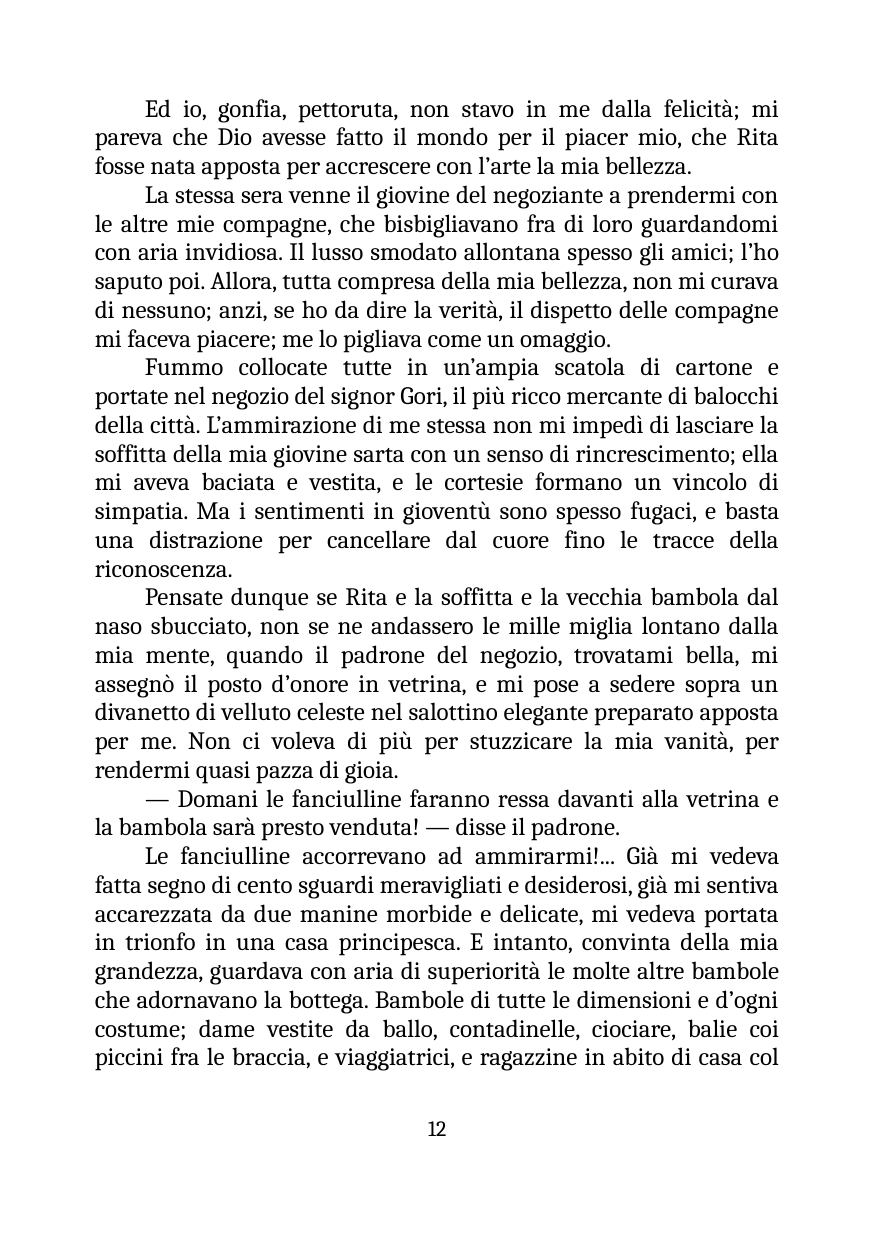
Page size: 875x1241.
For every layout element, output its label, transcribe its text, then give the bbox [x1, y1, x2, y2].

text Fummo collocate tutte in un’ampia scatola di cartone e portate nel negozio del signor Gori, il più ricco mercante di balocchi della città. L’ammirazione di me stessa non mi impedì di lasciare la soffitta della mia giovine sarta con un senso di rincrescimento; ella mi aveva baciata e vestita, e le cortesie formano un vincolo di simpatia. Ma i sentimenti in gioventù sono spesso fugaci, e basta una distrazione per cancellare dal cuore fino le tracce della riconoscenza. [94, 353, 779, 583]
text Le fanciulline accorrevano ad ammirarmi!... Già mi vedeva fatta segno di cento sguardi meravigliati e desiderosi, già mi sentiva accarezzata da due manine morbide e delicate, mi vedeva portata in trionfo in una casa principesca. E intanto, convinta della mia grandezza, guardava con aria di superiorità le molte altre bambole che adornavano la bottega. Bambole di tutte le dimensioni e d’ogni costume; dame vestite da ballo, contadinelle, ciociare, balie coi piccini fra le braccia, e viaggiatrici, e ragazzine in abito di casa col [94, 842, 779, 1072]
text La stessa sera venne il giovine del negoziante a prendermi con le altre mie compagne, che bisbigliavano fra di loro guardandomi con aria invidiosa. Il lusso smodato allontana spesso gli amici; l’ho saputo poi. Allora, tutta compresa della mia bellezza, non mi curava di nessuno; anzi, se ho da dire la verità, il dispetto delle compagne mi faceva piacere; me lo pigliava come un omaggio. [94, 181, 779, 353]
text — Domani le fanciulline faranno ressa davanti alla vetrina e la bambola sarà presto venduta! — disse il padrone. [94, 784, 779, 842]
text Ed io, gonfia, pettoruta, non stavo in me dalla felicità; mi pareva che Dio avesse fatto il mondo per il piacer mio, che Rita fosse nata apposta per accrescere con l’arte la mia bellezza. [94, 94, 779, 181]
text Pensate dunque se Rita e la soffitta e la vecchia bambola dal naso sbucciato, non se ne andassero le mille miglia lontano dalla mia mente, quando il padrone del negozio, trovatami bella, mi assegnò il posto d’onore in vetrina, e mi pose a sedere sopra un divanetto di velluto celeste nel salottino elegante preparato apposta per me. Non ci voleva di più per stuzzicare la mia vanità, per rendermi quasi pazza di gioia. [94, 583, 779, 784]
